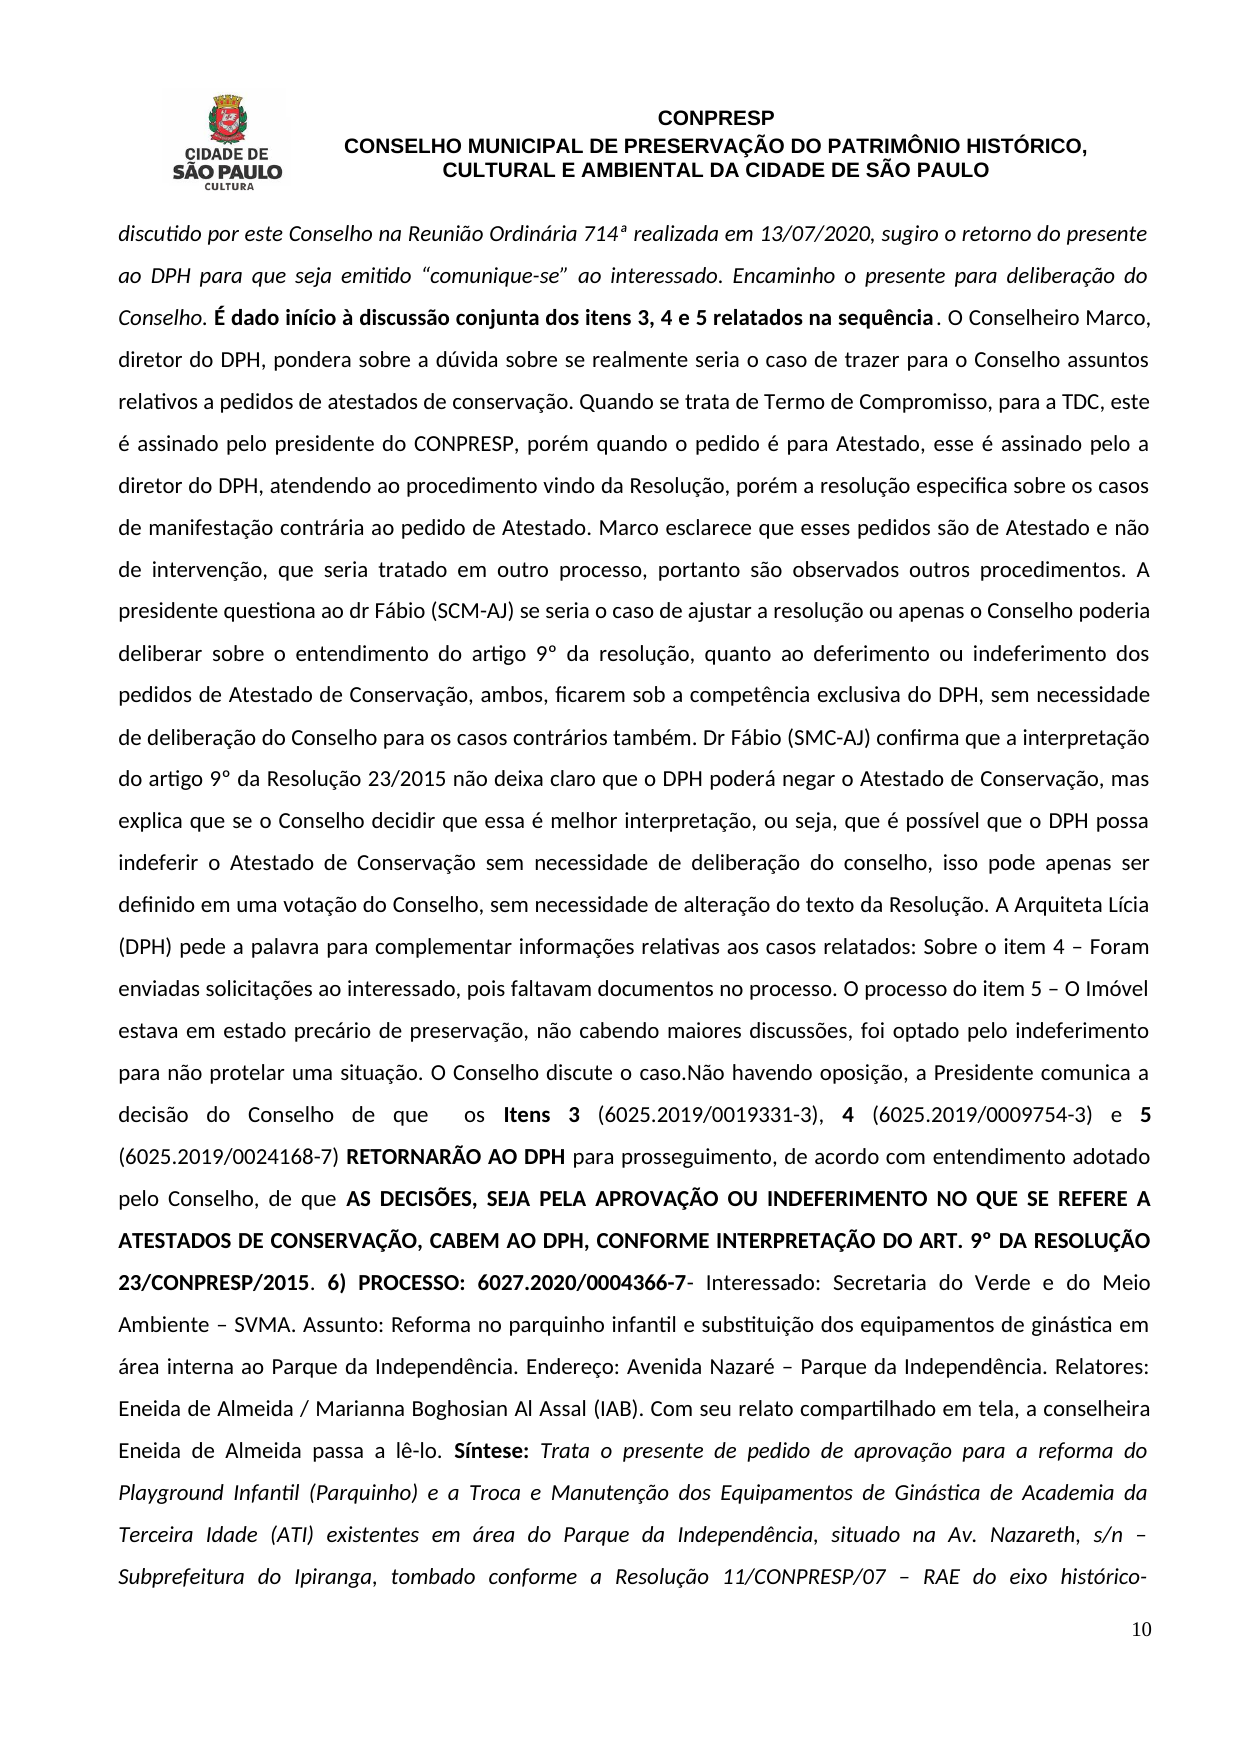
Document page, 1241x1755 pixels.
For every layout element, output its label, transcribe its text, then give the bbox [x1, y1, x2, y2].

text discutido por este Conselho na Reunião Ordinária 714ª realizada em 13/07/2020, sugiro o retorno do presente ao DPH para que seja emitido “comunique-se” ao interessado. Encaminho o presente para deliberação do Conselho. É dado início à discussão conjunta dos itens 3, 4 e 5 relatados na sequência. O Conselheiro Marco, diretor do DPH, pondera sobre a dúvida sobre se realmente seria o caso de trazer para o Conselho assuntos relativos a pedidos de atestados de conservação. Quando se trata de Termo de Compromisso, para a TDC, este é assinado pelo presidente do CONPRESP, porém quando o pedido é para Atestado, esse é assinado pelo a diretor do DPH, atendendo ao procedimento vindo da Resolução, porém a resolução especifica sobre os casos de manifestação contrária ao pedido de Atestado. Marco esclarece que esses pedidos são de Atestado e não de intervenção, que seria tratado em outro processo, portanto são observados outros procedimentos. A presidente questiona ao dr Fábio (SCM-AJ) se seria o caso de ajustar a resolução ou apenas o Conselho poderia deliberar sobre o entendimento do artigo 9º da resolução, quanto ao deferimento ou indeferimento dos pedidos de Atestado de Conservação, ambos, ficarem sob a competência exclusiva do DPH, sem necessidade de deliberação do Conselho para os casos contrários também. Dr Fábio (SMC-AJ) confirma que a interpretação do artigo 9º da Resolução 23/2015 não deixa claro que o DPH poderá negar o Atestado de Conservação, mas explica que se o Conselho decidir que essa é melhor interpretação, ou seja, que é possível que o DPH possa indeferir o Atestado de Conservação sem necessidade de deliberação do conselho, isso pode apenas ser definido em uma votação do Conselho, sem necessidade de alteração do texto da Resolução. A Arquiteta Lícia (DPH) pede a palavra para complementar informações relativas aos casos relatados: Sobre o item 4 – Foram enviadas solicitações ao interessado, pois faltavam documentos no processo. O processo do item 5 – O Imóvel estava em estado precário de preservação, não cabendo maiores discussões, foi optado pelo indeferimento para não protelar uma situação. O Conselho discute o caso.Não havendo oposição, a Presidente comunica a decisão do Conselho de que os Itens 3 (6025.2019/0019331-3), 4 (6025.2019/0009754-3) e 5 (6025.2019/0024168-7) retornarão ao DPH para prosseguimento, de acordo com entendimento adotado pelo Conselho, de que as decisões, seja pela aprovação ou indeferimento no que se refere a Atestados de Conservação, cabem ao DPH, conforme interpretação do art. 9º da Resolução 23/CONPRESP/2015. 6) PROCESSO: 6027.2020/0004366-7- Interessado: Secretaria do Verde e do Meio Ambiente – SVMA. Assunto: Reforma no parquinho infantil e substituição dos equipamentos de ginástica em área interna ao Parque da Independência. Endereço: Avenida Nazaré – Parque da Independência. Relatores: Eneida de Almeida / Marianna Boghosian Al Assal (IAB). Com seu relato compartilhado em tela, a conselheira Eneida de Almeida passa a lê-lo. Síntese: Trata o presente de pedido de aprovação para a reforma do Playground Infantil (Parquinho) e a Troca e Manutenção dos Equipamentos de Ginástica de Academia da Terceira Idade (ATI) existentes em área do Parque da Independência, situado na Av. Nazareth, s/n – Subprefeitura do Ipiranga, tombado conforme a Resolução 11/CONPRESP/07 – RAE do eixo histórico- [118, 219, 1152, 1590]
